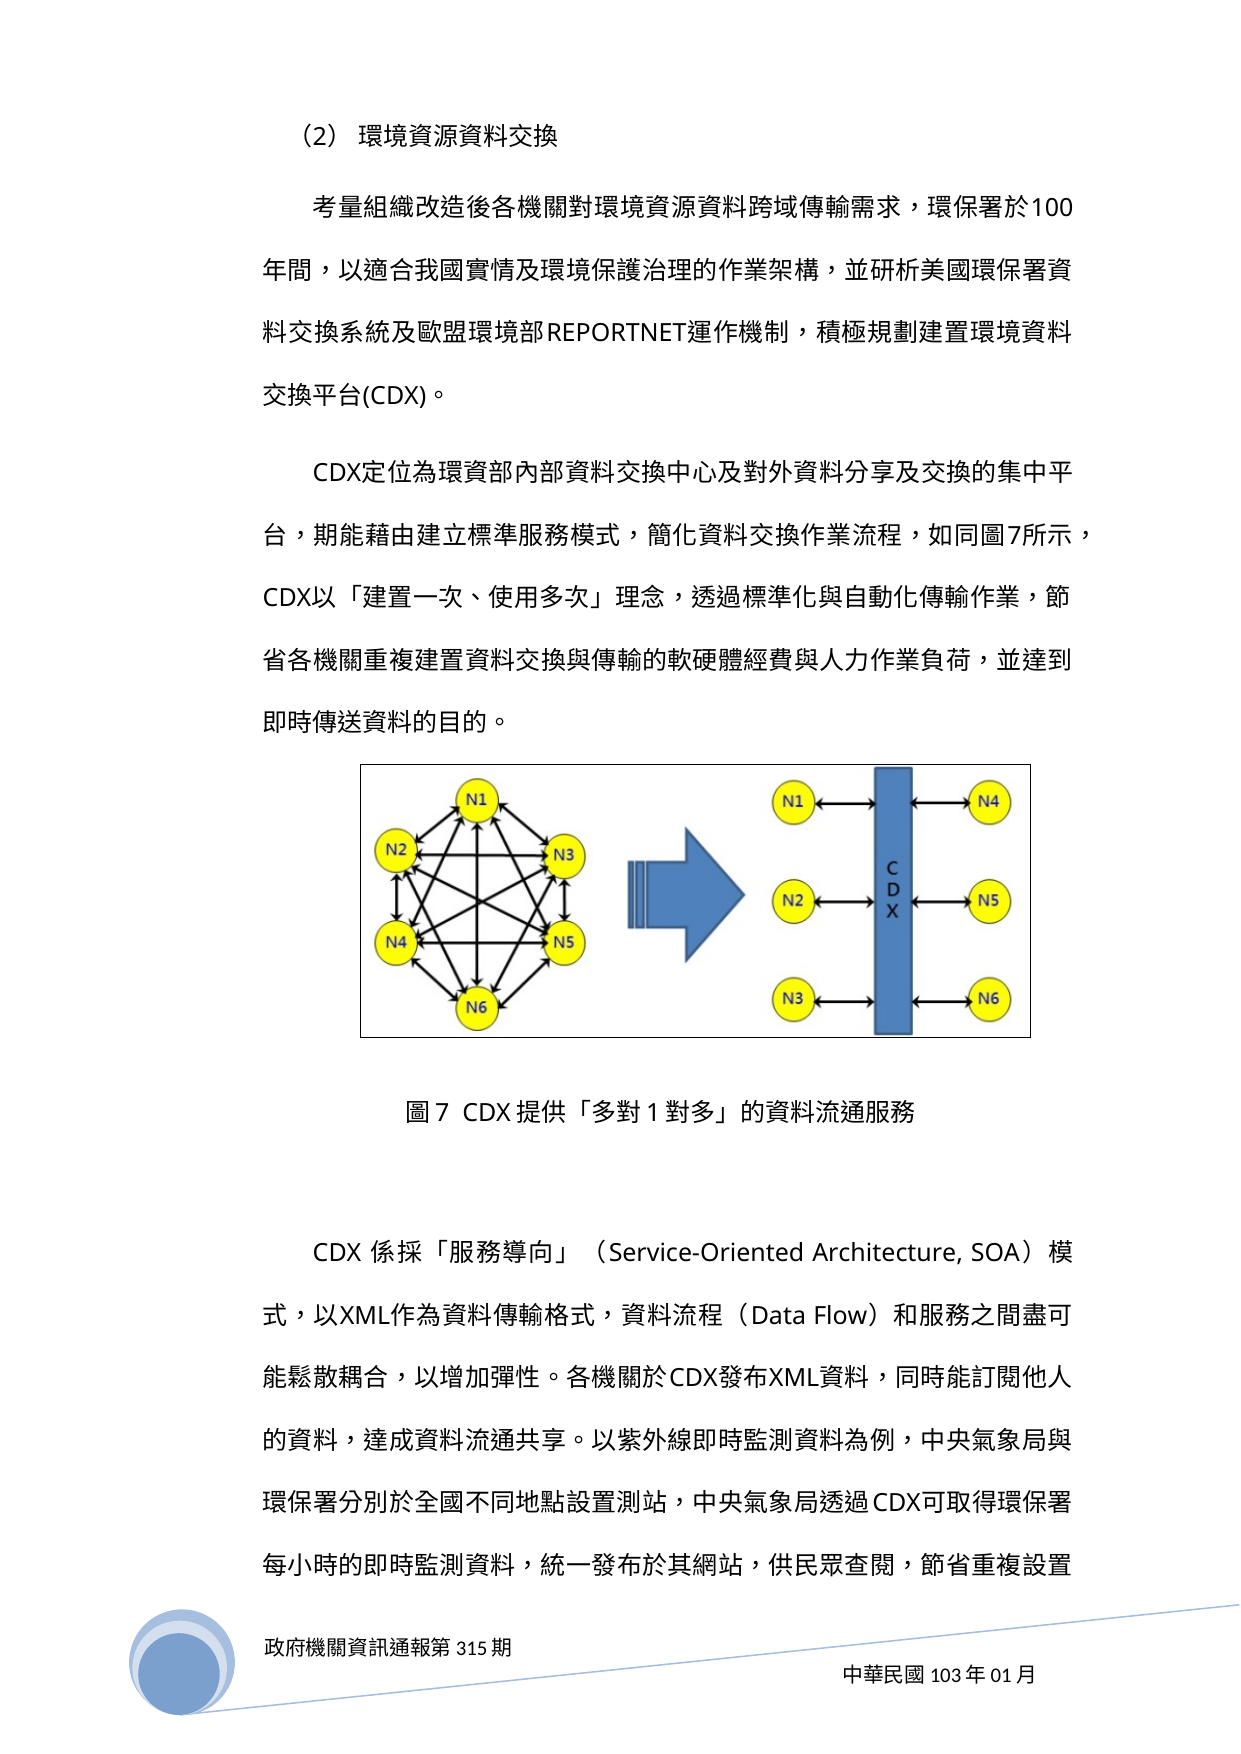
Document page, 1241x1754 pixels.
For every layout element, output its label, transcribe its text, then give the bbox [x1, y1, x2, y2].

list 環境資源資料交換 [287, 94, 1073, 157]
text 圖7 CDX提供「多對1對多」的資料流通服務 [247, 757, 1073, 1132]
text CDX 係採「服務導向」（Service-Oriented Architecture, SOA）模式，以XML作為資料傳輸格式，資料流程（Data Flow）和服務之間盡可能鬆散耦合，以增加彈性。各機關於CDX發布XML資料，同時能訂閱他人的資料，達成資料流通共享。以紫外線即時監測資料為例，中央氣象局與環保署分別於全國不同地點設置測站，中央氣象局透過CDX可取得環保署每小時的即時監測資料，統一發布於其網站，供民眾查閱，節省重複設置 [262, 1209, 1073, 1584]
text 考量組織改造後各機關對環境資源資料跨域傳輸需求，環保署於100年間，以適合我國實情及環境保護治理的作業架構，並研析美國環保署資料交換系統及歐盟環境部REPORTNET運作機制，積極規劃建置環境資料交換平台(CDX)。 [262, 164, 1073, 414]
text CDX定位為環資部內部資料交換中心及對外資料分享及交換的集中平台，期能藉由建立標準服務模式，簡化資料交換作業流程，如同圖7所示，CDX以「建置一次、使用多次」理念，透過標準化與自動化傳輸作業，節省各機關重複建置資料交換與傳輸的軟硬體經費與人力作業負荷，並達到即時傳送資料的目的。 [262, 429, 1073, 742]
